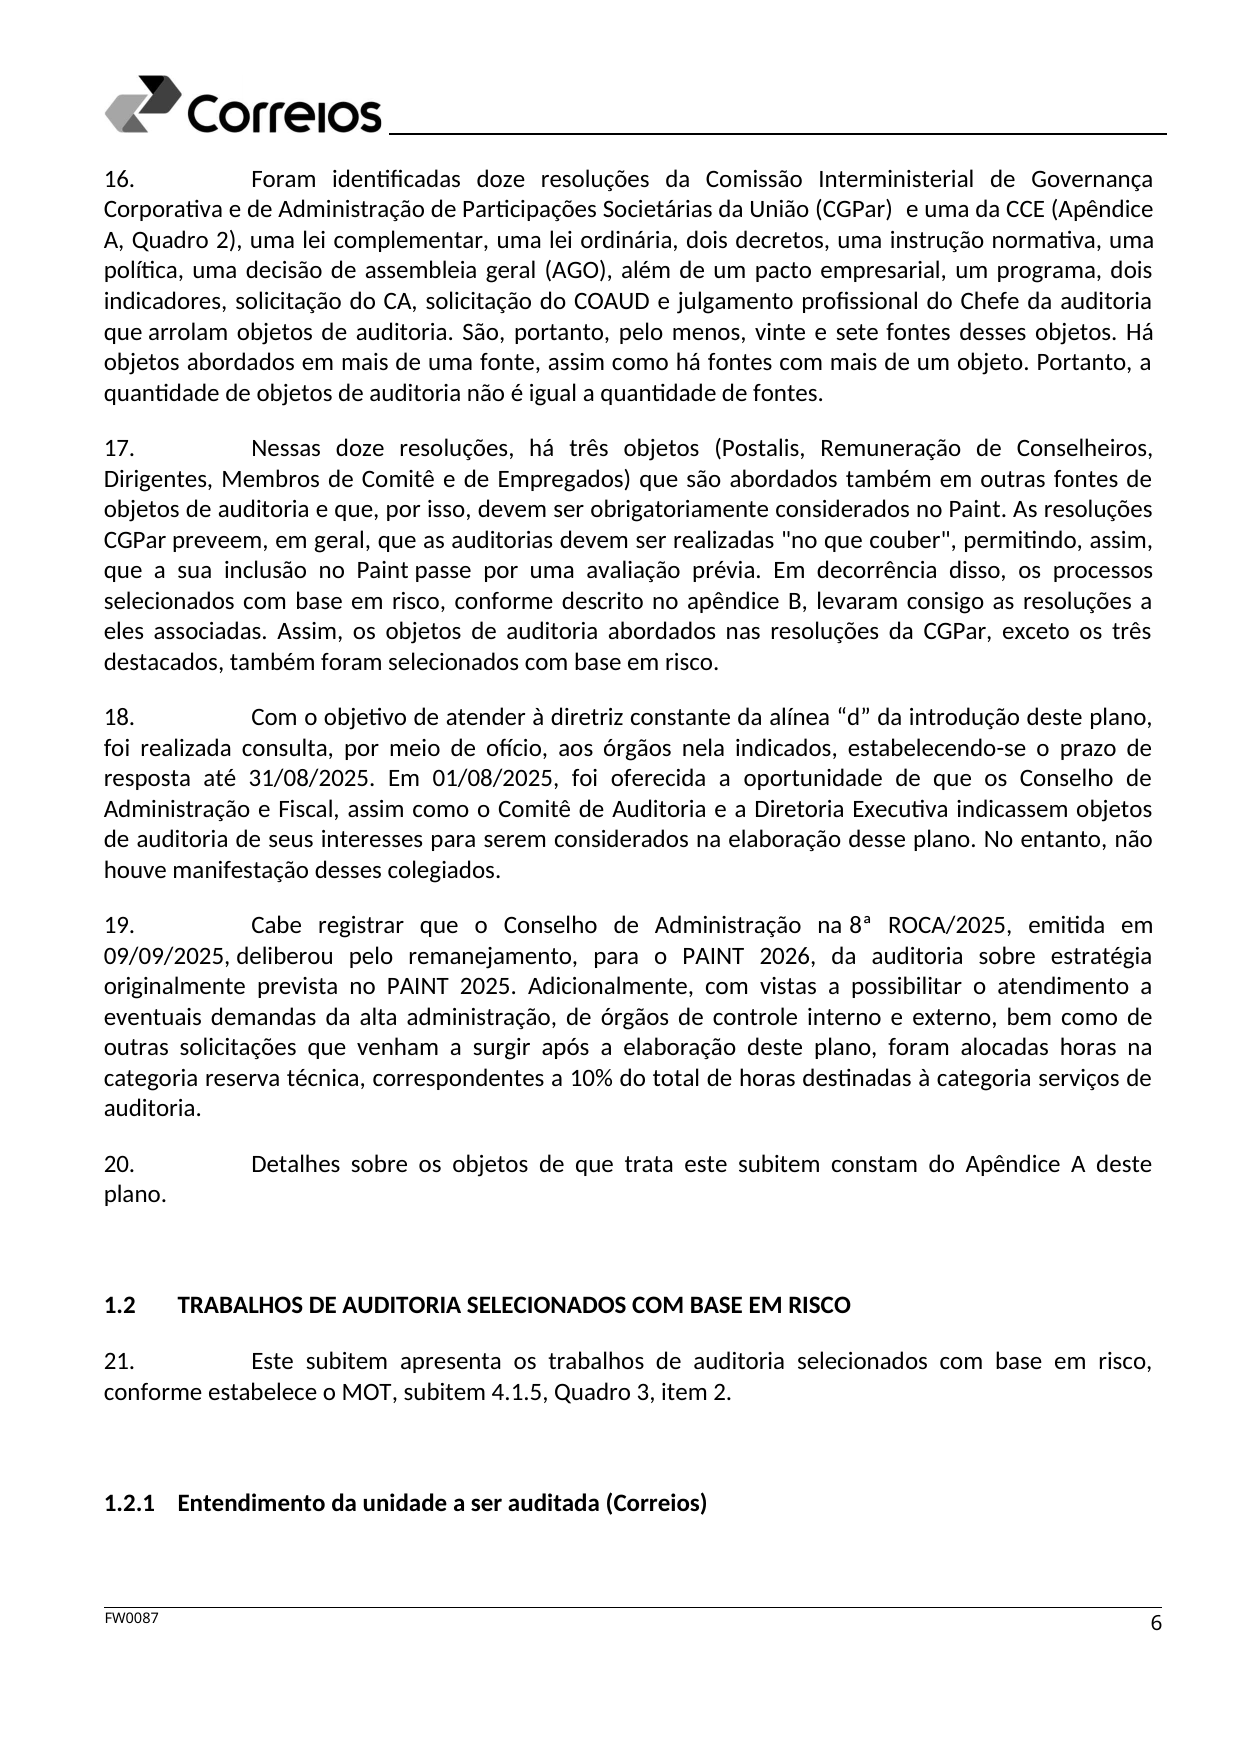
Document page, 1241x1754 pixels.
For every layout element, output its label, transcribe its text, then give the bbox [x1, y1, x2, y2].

list Foram identificadas doze resoluções da Comissão Interministerial de Governança Corporativa e de Administração de Participações Societárias da União (CGPar) e uma da CCE (Apêndice A, Quadro 2), uma lei complementar, uma lei ordinária, dois decretos, uma instrução normativa, uma política, uma decisão de assembleia geral (AGO), além de um pacto empresarial, um programa, dois indicadores, solicitação do CA, solicitação do COAUD e julgamento profissional do Chefe da auditoria que arrolam objetos de auditoria. São, portanto, pelo menos, vinte e sete fontes desses objetos. Há objetos abordados em mais de uma fonte, assim como há fontes com mais de um objeto. Portanto, a quantidade de objetos de auditoria não é igual a quantidade de fontes. [103, 163, 1154, 407]
list Entendimento da unidade a ser auditada (Correios) [103, 1487, 1154, 1517]
list Detalhes sobre os objetos de que trata este subitem constam do Apêndice A deste plano. [103, 1148, 1154, 1209]
list Com o objetivo de atender à diretriz constante da alínea “d” da introdução deste plano, foi realizada consulta, por meio de ofício, aos órgãos nela indicados, estabelecendo-se o prazo de resposta até 31/08/2025. Em 01/08/2025, foi oferecida a oportunidade de que os Conselho de Administração e Fiscal, assim como o Comitê de Auditoria e a Diretoria Executiva indicassem objetos de auditoria de seus interesses para serem considerados na elaboração desse plano. No entanto, não houve manifestação desses colegiados. [103, 701, 1154, 884]
list Este subitem apresenta os trabalhos de auditoria selecionados com base em risco, conforme estabelece o MOT, subitem 4.1.5, Quadro 3, item 2. [103, 1345, 1154, 1406]
list Cabe registrar que o Conselho de Administração na 8ª ROCA/2025, emitida em 09/09/2025, deliberou pelo remanejamento, para o PAINT 2026, da auditoria sobre estratégia originalmente prevista no PAINT 2025. Adicionalmente, com vistas a possibilitar o atendimento a eventuais demandas da alta administração, de órgãos de controle interno e externo, bem como de outras solicitações que venham a surgir após a elaboração deste plano, foram alocadas horas na categoria reserva técnica, correspondentes a 10% do total de horas destinadas à categoria serviços de auditoria. [103, 909, 1154, 1123]
list TRABALHOS DE AUDITORIA SELECIONADOS COM BASE EM RISCO [103, 1290, 1154, 1320]
list Nessas doze resoluções, há três objetos (Postalis, Remuneração de Conselheiros, Dirigentes, Membros de Comitê e de Empregados) que são abordados também em outras fontes de objetos de auditoria e que, por isso, devem ser obrigatoriamente considerados no Paint. As resoluções CGPar preveem, em geral, que as auditorias devem ser realizadas "no que couber", permitindo, assim, que a sua inclusão no Paint passe por uma avaliação prévia. Em decorrência disso, os processos selecionados com base em risco, conforme descrito no apêndice B, levaram consigo as resoluções a eles associadas. Assim, os objetos de auditoria abordados nas resoluções da CGPar, exceto os três destacados, também foram selecionados com base em risco. [103, 432, 1154, 676]
